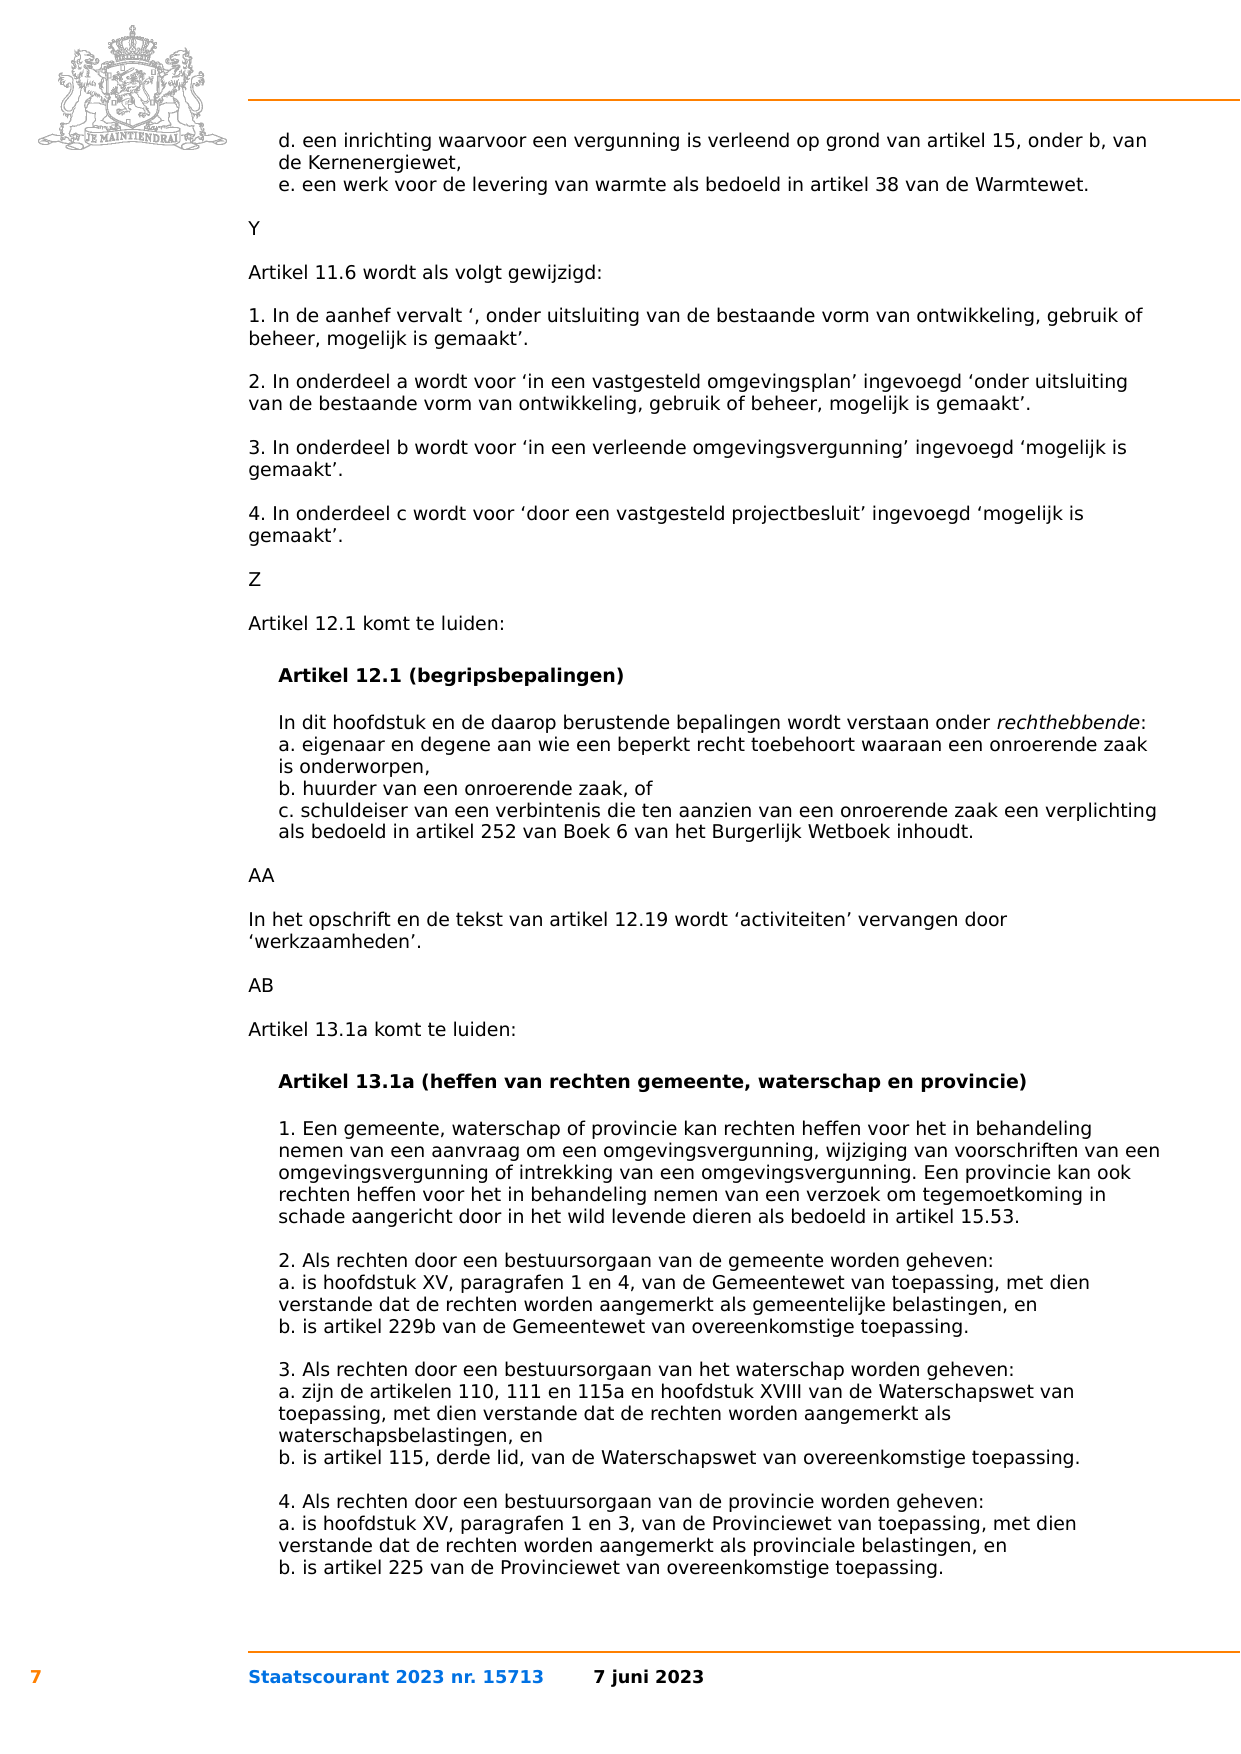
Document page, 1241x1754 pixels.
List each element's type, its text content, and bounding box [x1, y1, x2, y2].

text a. eigenaar en degene aan wie een beperkt recht toebehoort waaraan een onroerende zaak is onderworpen, [278, 733, 1163, 777]
text In het opschrift en de tekst van artikel 12.19 wordt ‘activiteiten’ vervangen door ‘werkzaamheden’. [248, 909, 1163, 953]
text AA [248, 865, 1163, 887]
text e. een werk voor de levering van warmte als bedoeld in artikel 38 van de Warmtewet. [278, 174, 1163, 196]
text In dit hoofdstuk en de daarop berustende bepalingen wordt verstaan onder rechthebbende: [278, 712, 1163, 733]
text 3. Als rechten door een bestuursorgaan van het waterschap worden geheven: [278, 1359, 1163, 1381]
text d. een inrichting waarvoor een vergunning is verleend op grond van artikel 15, onder b, van de Kernenergiewet, [278, 130, 1163, 174]
text Z [248, 569, 1163, 591]
text 1. In de aanhef vervalt ‘, onder uitsluiting van de bestaande vorm van ontwikkeling, gebruik of beheer, mogelijk is gemaakt’. [248, 305, 1163, 349]
text 4. Als rechten door een bestuursorgaan van de provincie worden geheven: [278, 1491, 1163, 1513]
text a. is hoofdstuk XV, paragrafen 1 en 3, van de Provinciewet van toepassing, met dien verstande dat de rechten worden aangemerkt als provinciale belastingen, en [278, 1513, 1163, 1557]
text Artikel 12.1 komt te luiden: [248, 613, 1163, 634]
text b. is artikel 229b van de Gemeentewet van overeenkomstige toepassing. [278, 1316, 1163, 1337]
text a. zijn de artikelen 110, 111 en 115a en hoofdstuk XVIII van de Waterschapswet van toepassing, met dien verstande dat de rechten worden aangemerkt als waterschapsbelastingen, en [278, 1381, 1163, 1447]
picture [38, 25, 227, 150]
text Artikel 11.6 wordt als volgt gewijzigd: [248, 262, 1163, 283]
text Artikel 13.1a komt te luiden: [248, 1019, 1163, 1041]
text AB [248, 975, 1163, 997]
text b. is artikel 115, derde lid, van de Waterschapswet van overeenkomstige toepassing. [278, 1447, 1163, 1469]
text b. is artikel 225 van de Provinciewet van overeenkomstige toepassing. [278, 1557, 1163, 1579]
subtitle Artikel 12.1 (begripsbepalingen) [278, 664, 1163, 687]
text c. schuldeiser van een verbintenis die ten aanzien van een onroerende zaak een verplichting als bedoeld in artikel 252 van Boek 6 van het Burgerlijk Wetboek inhoudt. [278, 799, 1163, 843]
text 4. In onderdeel c wordt voor ‘door een vastgesteld projectbesluit’ ingevoegd ‘mogelijk is gemaakt’. [248, 503, 1163, 547]
text a. is hoofdstuk XV, paragrafen 1 en 4, van de Gemeentewet van toepassing, met dien verstande dat de rechten worden aangemerkt als gemeentelijke belastingen, en [278, 1272, 1163, 1316]
text 3. In onderdeel b wordt voor ‘in een verleende omgevingsvergunning’ ingevoegd ‘mogelijk is gemaakt’. [248, 437, 1163, 481]
text 2. Als rechten door een bestuursorgaan van de gemeente worden geheven: [278, 1249, 1163, 1272]
text 2. In onderdeel a wordt voor ‘in een vastgesteld omgevingsplan’ ingevoegd ‘onder uitsluiting van de bestaande vorm van ontwikkeling, gebruik of beheer, mogelijk is gemaakt’. [248, 371, 1163, 415]
text b. huurder van een onroerende zaak, of [278, 777, 1163, 799]
text 1. Een gemeente, waterschap of provincie kan rechten heffen voor het in behandeling nemen van een aanvraag om een omgevingsvergunning, wijziging van voorschriften van een omgevingsvergunning of intrekking van een omgevingsvergunning. Een provincie kan ook rechten heffen voor het in behandeling nemen van een verzoek om tegemoetkoming in schade aangericht door in het wild levende dieren als bedoeld in artikel 15.53. [278, 1118, 1163, 1228]
subtitle Artikel 13.1a (heffen van rechten gemeente, waterschap en provincie) [278, 1071, 1163, 1093]
text Y [248, 218, 1163, 240]
